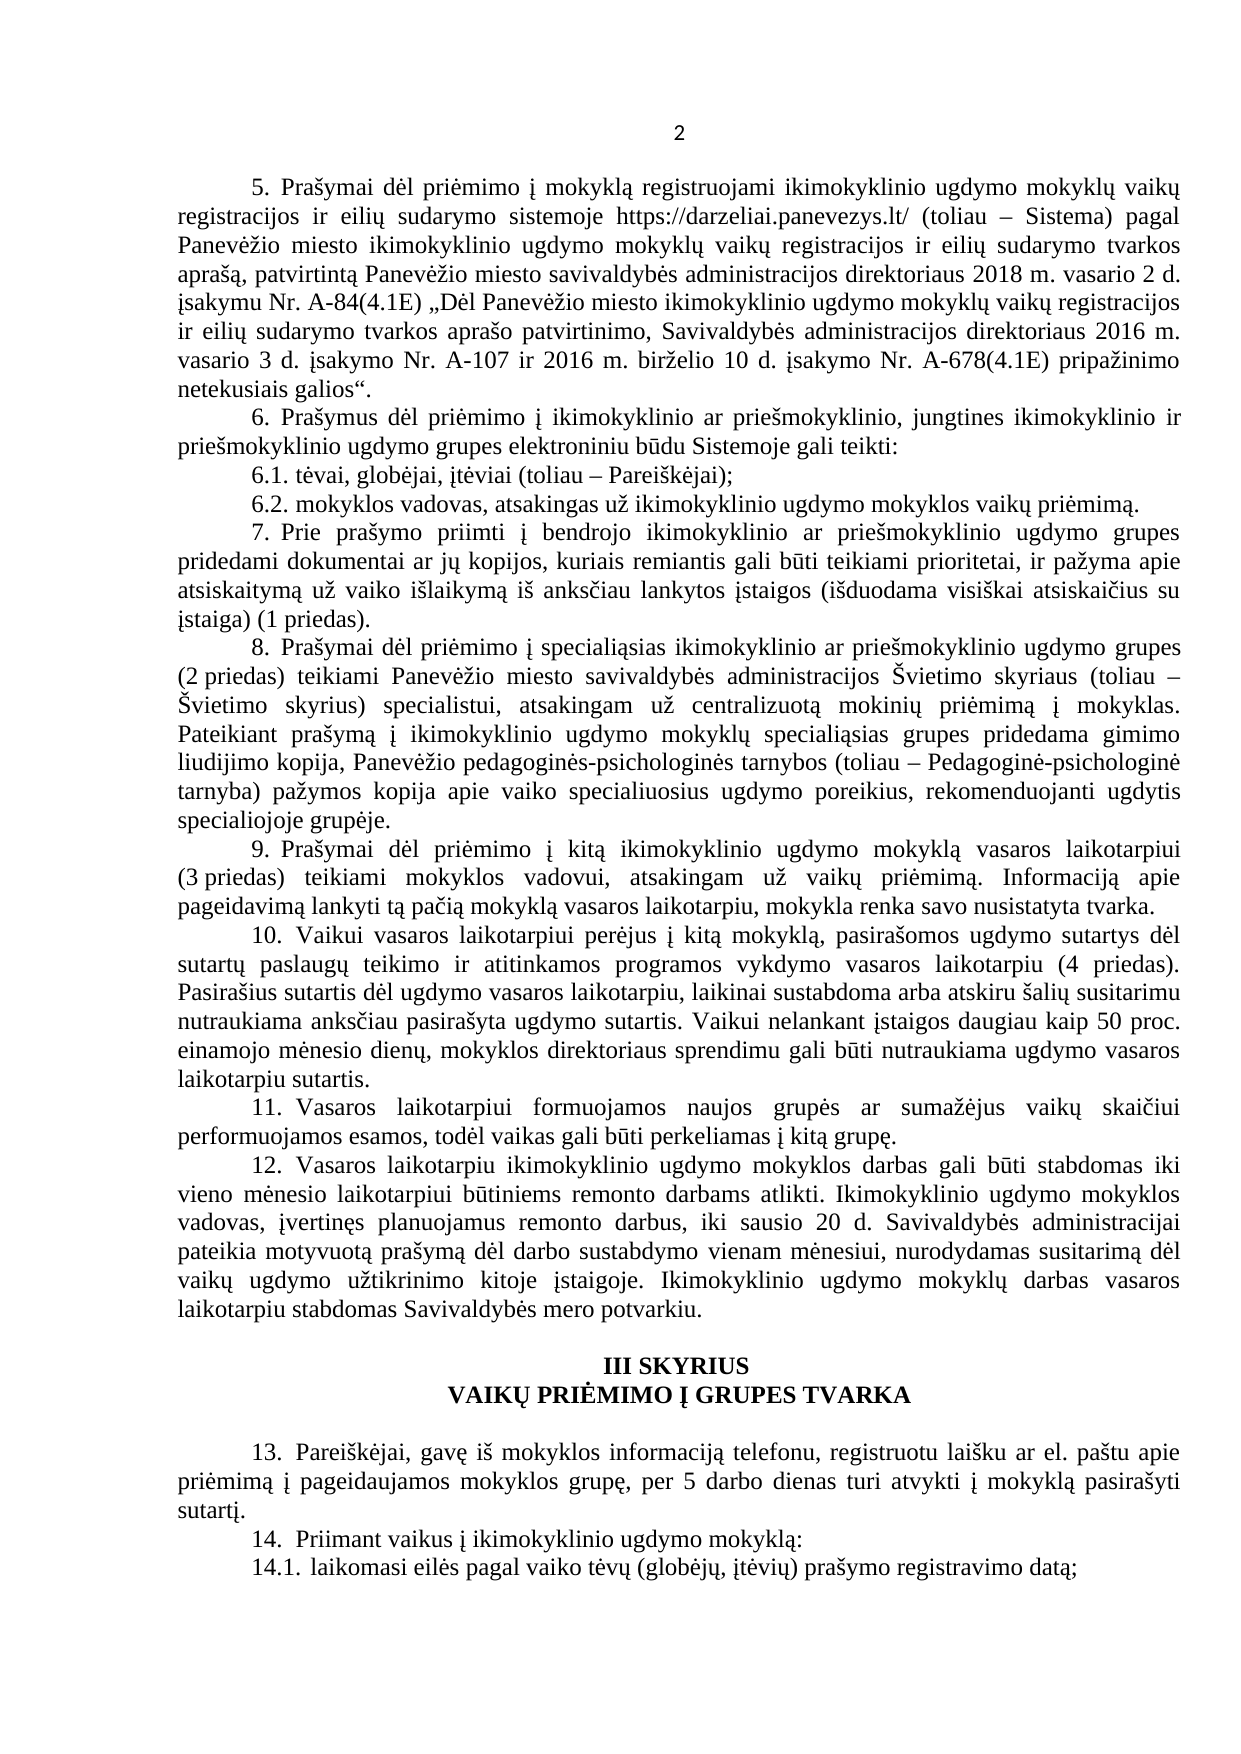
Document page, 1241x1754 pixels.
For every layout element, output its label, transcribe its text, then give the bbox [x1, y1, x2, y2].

text 12. Vasaros laikotarpiu ikimokyklinio ugdymo mokyklos darbas gali būti stabdomas iki vieno mėnesio laikotarpiui būtiniems remonto darbams atlikti. Ikimokyklinio ugdymo mokyklos vadovas, įvertinęs planuojamus remonto darbus, iki sausio 20 d. Savivaldybės administracijai pateikia motyvuotą prašymą dėl darbo sustabdymo vienam mėnesiui, nurodydamas susitarimą dėl vaikų ugdymo užtikrinimo kitoje įstaigoje. Ikimokyklinio ugdymo mokyklų darbas vasaros laikotarpiu stabdomas Savivaldybės mero potvarkiu. [177, 1150, 1181, 1322]
text 6.2. mokyklos vadovas, atsakingas už ikimokyklinio ugdymo mokyklos vaikų priėmimą. [177, 489, 1181, 517]
text 13. Pareiškėjai, gavę iš mokyklos informaciją telefonu, registruotu laišku ar el. paštu apie priėmimą į pageidaujamos mokyklos grupę, per 5 darbo dienas turi atvykti į mokyklą pasirašyti sutartį. [177, 1437, 1181, 1524]
text III SKYRIUS [177, 1351, 1181, 1380]
text 5. Prašymai dėl priėmimo į mokyklą registruojami ikimokyklinio ugdymo mokyklų vaikų registracijos ir eilių sudarymo sistemoje https://darzeliai.panevezys.lt/ (toliau – Sistema) pagal Panevėžio miesto ikimokyklinio ugdymo mokyklų vaikų registracijos ir eilių sudarymo tvarkos aprašą, patvirtintą Panevėžio miesto savivaldybės administracijos direktoriaus 2018 m. vasario 2 d. įsakymu Nr. A-84(4.1E) „Dėl Panevėžio miesto ikimokyklinio ugdymo mokyklų vaikų registracijos ir eilių sudarymo tvarkos aprašo patvirtinimo, Savivaldybės administracijos direktoriaus 2016 m. vasario 3 d. įsakymo Nr. A-107 ir 2016 m. birželio 10 d. įsakymo Nr. A-678(4.1E) pripažinimo netekusiais galios“. [177, 172, 1181, 402]
text 9. Prašymai dėl priėmimo į kitą ikimokyklinio ugdymo mokyklą vasaros laikotarpiui (3 priedas) teikiami mokyklos vadovui, atsakingam už vaikų priėmimą. Informaciją apie pageidavimą lankyti tą pačią mokyklą vasaros laikotarpiu, mokykla renka savo nusistatyta tvarka. [177, 834, 1181, 920]
text VAIKŲ PRIĖMIMO Į GRUPES TVARKA [177, 1380, 1181, 1409]
text 14.1. laikomasi eilės pagal vaiko tėvų (globėjų, įtėvių) prašymo registravimo datą; [177, 1552, 1181, 1581]
text 6. Prašymus dėl priėmimo į ikimokyklinio ar priešmokyklinio, jungtines ikimokyklinio ir priešmokyklinio ugdymo grupes elektroniniu būdu Sistemoje gali teikti: [177, 402, 1181, 460]
text 6.1. tėvai, globėjai, įtėviai (toliau – Pareiškėjai); [177, 460, 1181, 489]
text 7. Prie prašymo priimti į bendrojo ikimokyklinio ar priešmokyklinio ugdymo grupes pridedami dokumentai ar jų kopijos, kuriais remiantis gali būti teikiami prioritetai, ir pažyma apie atsiskaitymą už vaiko išlaikymą iš anksčiau lankytos įstaigos (išduodama visiškai atsiskaičius su įstaiga) (1 priedas). [177, 517, 1181, 632]
text 11. Vasaros laikotarpiui formuojamos naujos grupės ar sumažėjus vaikų skaičiui performuojamos esamos, todėl vaikas gali būti perkeliamas į kitą grupę. [177, 1092, 1181, 1150]
text 14. Priimant vaikus į ikimokyklinio ugdymo mokyklą: [177, 1524, 1181, 1552]
text 10. Vaikui vasaros laikotarpiui perėjus į kitą mokyklą, pasirašomos ugdymo sutartys dėl sutartų paslaugų teikimo ir atitinkamos programos vykdymo vasaros laikotarpiu (4 priedas). Pasirašius sutartis dėl ugdymo vasaros laikotarpiu, laikinai sustabdoma arba atskiru šalių susitarimu nutraukiama anksčiau pasirašyta ugdymo sutartis. Vaikui nelankant įstaigos daugiau kaip 50 proc. einamojo mėnesio dienų, mokyklos direktoriaus sprendimu gali būti nutraukiama ugdymo vasaros laikotarpiu sutartis. [177, 920, 1181, 1092]
text 8. Prašymai dėl priėmimo į specialiąsias ikimokyklinio ar priešmokyklinio ugdymo grupes (2 priedas) teikiami Panevėžio miesto savivaldybės administracijos Švietimo skyriaus (toliau – Švietimo skyrius) specialistui, atsakingam už centralizuotą mokinių priėmimą į mokyklas. Pateikiant prašymą į ikimokyklinio ugdymo mokyklų specialiąsias grupes pridedama gimimo liudijimo kopija, Panevėžio pedagoginės-psichologinės tarnybos (toliau – Pedagoginė-psichologinė tarnyba) pažymos kopija apie vaiko specialiuosius ugdymo poreikius, rekomenduojanti ugdytis specialiojoje grupėje. [177, 632, 1181, 834]
